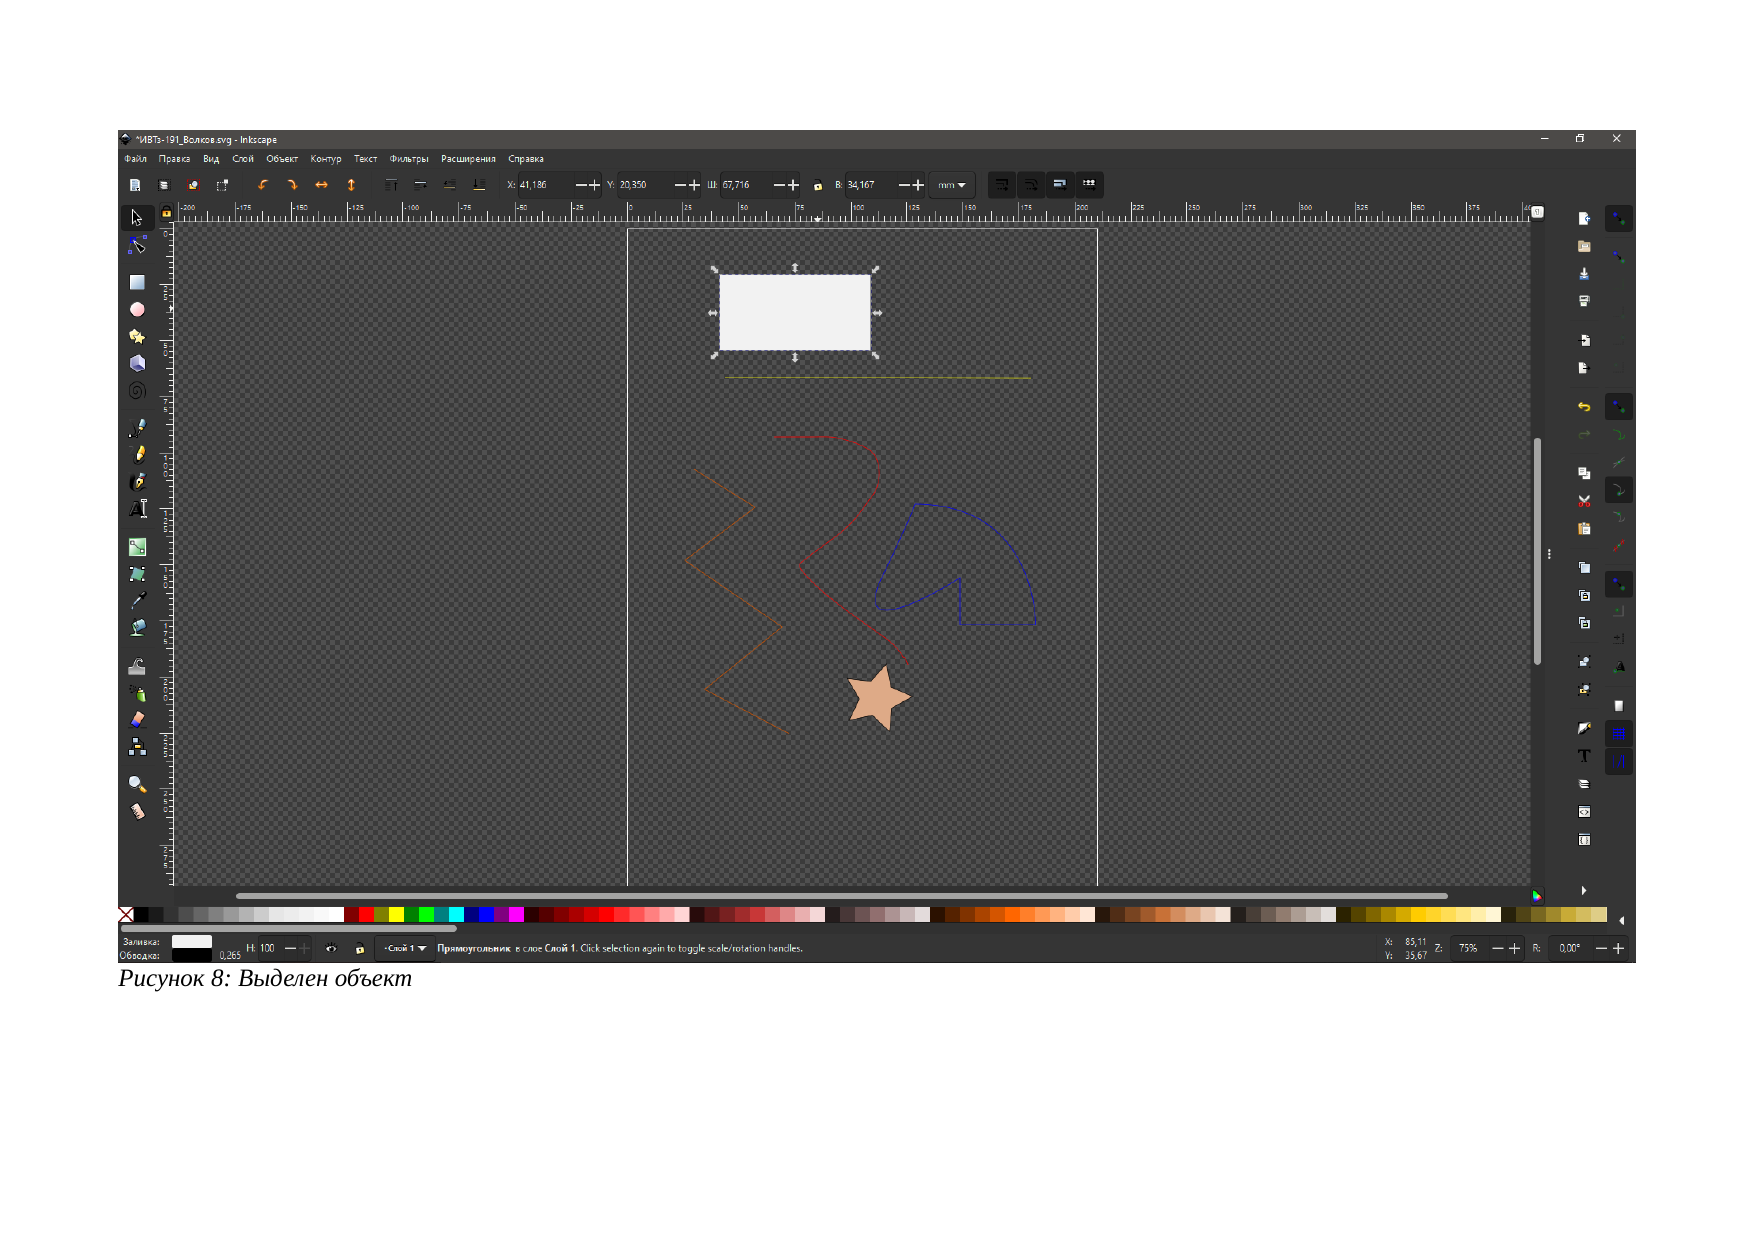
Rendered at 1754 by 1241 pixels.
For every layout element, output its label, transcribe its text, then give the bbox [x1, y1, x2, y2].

picture [118, 130, 1636, 963]
text Рисунок 8: Выделен объект [118, 963, 1636, 991]
